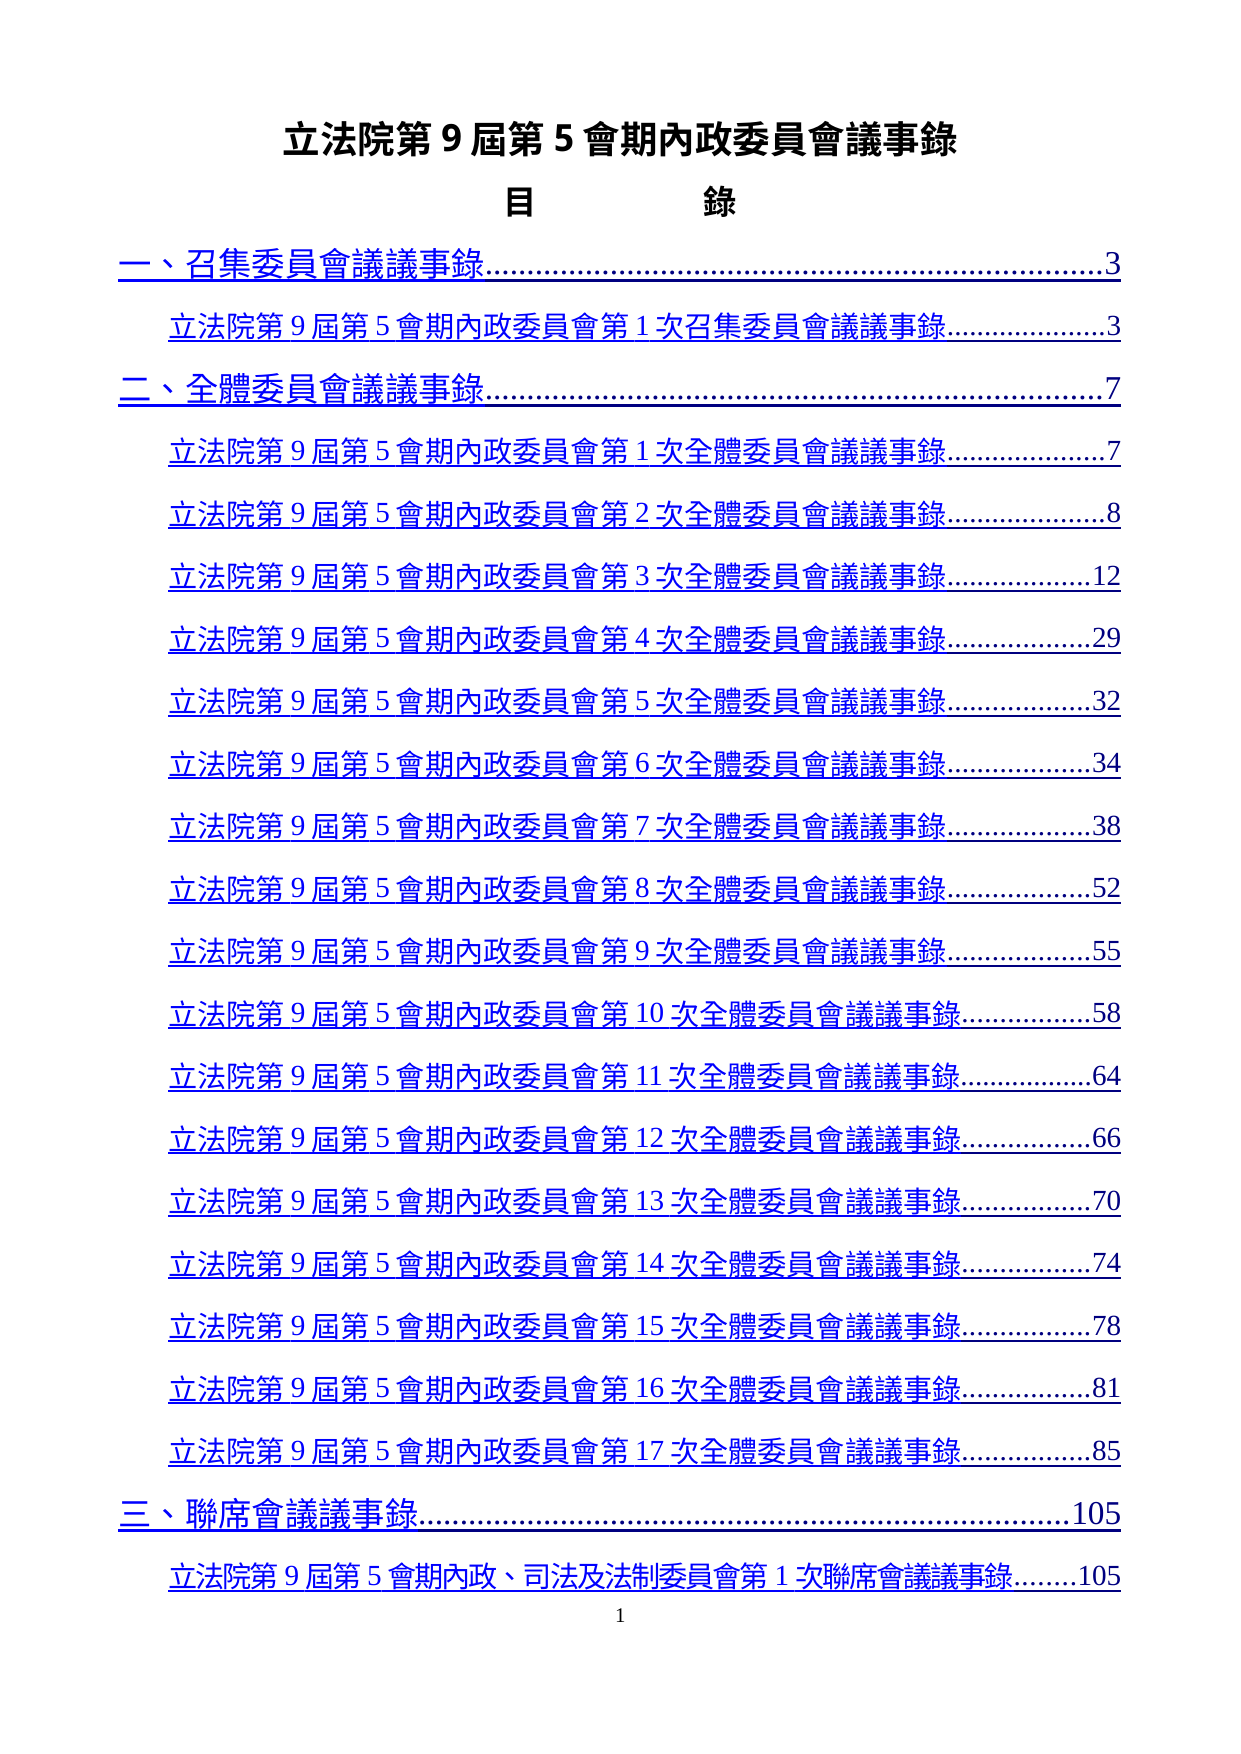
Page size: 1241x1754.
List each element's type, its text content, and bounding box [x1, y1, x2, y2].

text 立法院第9屆第5會期內政委員會第16次全體委員會議議事錄 81 [168, 1346, 1122, 1408]
text 立法院第9屆第5會期內政委員會第3次全體委員會議議事錄 12 [168, 533, 1122, 596]
text 立法院第9屆第5會期內政委員會第7次全體委員會議議事錄 38 [168, 783, 1122, 846]
text 立法院第9屆第5會期內政委員會第1次全體委員會議議事錄 7 [168, 408, 1122, 471]
text 立法院第9屆第5會期內政委員會第10次全體委員會議議事錄 58 [168, 971, 1122, 1033]
text 立法院第9屆第5會期內政委員會第5次全體委員會議議事錄 32 [168, 658, 1122, 721]
text 立法院第9屆第5會期內政委員會第1次召集委員會議議事錄 3 [168, 283, 1122, 346]
text 目 錄 [118, 158, 1122, 221]
text 立法院第9屆第5會期內政、司法及法制委員會第1次聯席會議議事錄 105 [168, 1533, 1122, 1596]
text 立法院第9屆第5會期內政委員會議事錄 [118, 96, 1122, 158]
text 立法院第9屆第5會期內政委員會第8次全體委員會議議事錄 52 [168, 846, 1122, 908]
text 立法院第9屆第5會期內政委員會第15次全體委員會議議事錄 78 [168, 1283, 1122, 1346]
text 立法院第9屆第5會期內政委員會第9次全體委員會議議事錄 55 [168, 908, 1122, 971]
text 二、全體委員會議議事錄 7 [118, 346, 1122, 408]
text 立法院第9屆第5會期內政委員會第13次全體委員會議議事錄 70 [168, 1158, 1122, 1221]
text 立法院第9屆第5會期內政委員會第14次全體委員會議議事錄 74 [168, 1221, 1122, 1283]
text 立法院第9屆第5會期內政委員會第6次全體委員會議議事錄 34 [168, 721, 1122, 783]
text 立法院第9屆第5會期內政委員會第2次全體委員會議議事錄 8 [168, 471, 1122, 533]
text 三、聯席會議議事錄 105 [118, 1471, 1122, 1533]
text 立法院第9屆第5會期內政委員會第17次全體委員會議議事錄 85 [168, 1408, 1122, 1471]
text 立法院第9屆第5會期內政委員會第12次全體委員會議議事錄 66 [168, 1096, 1122, 1158]
text 立法院第9屆第5會期內政委員會第11次全體委員會議議事錄 64 [168, 1033, 1122, 1096]
text 立法院第9屆第5會期內政委員會第4次全體委員會議議事錄 29 [168, 596, 1122, 658]
text 一、召集委員會議議事錄 3 [118, 221, 1122, 283]
